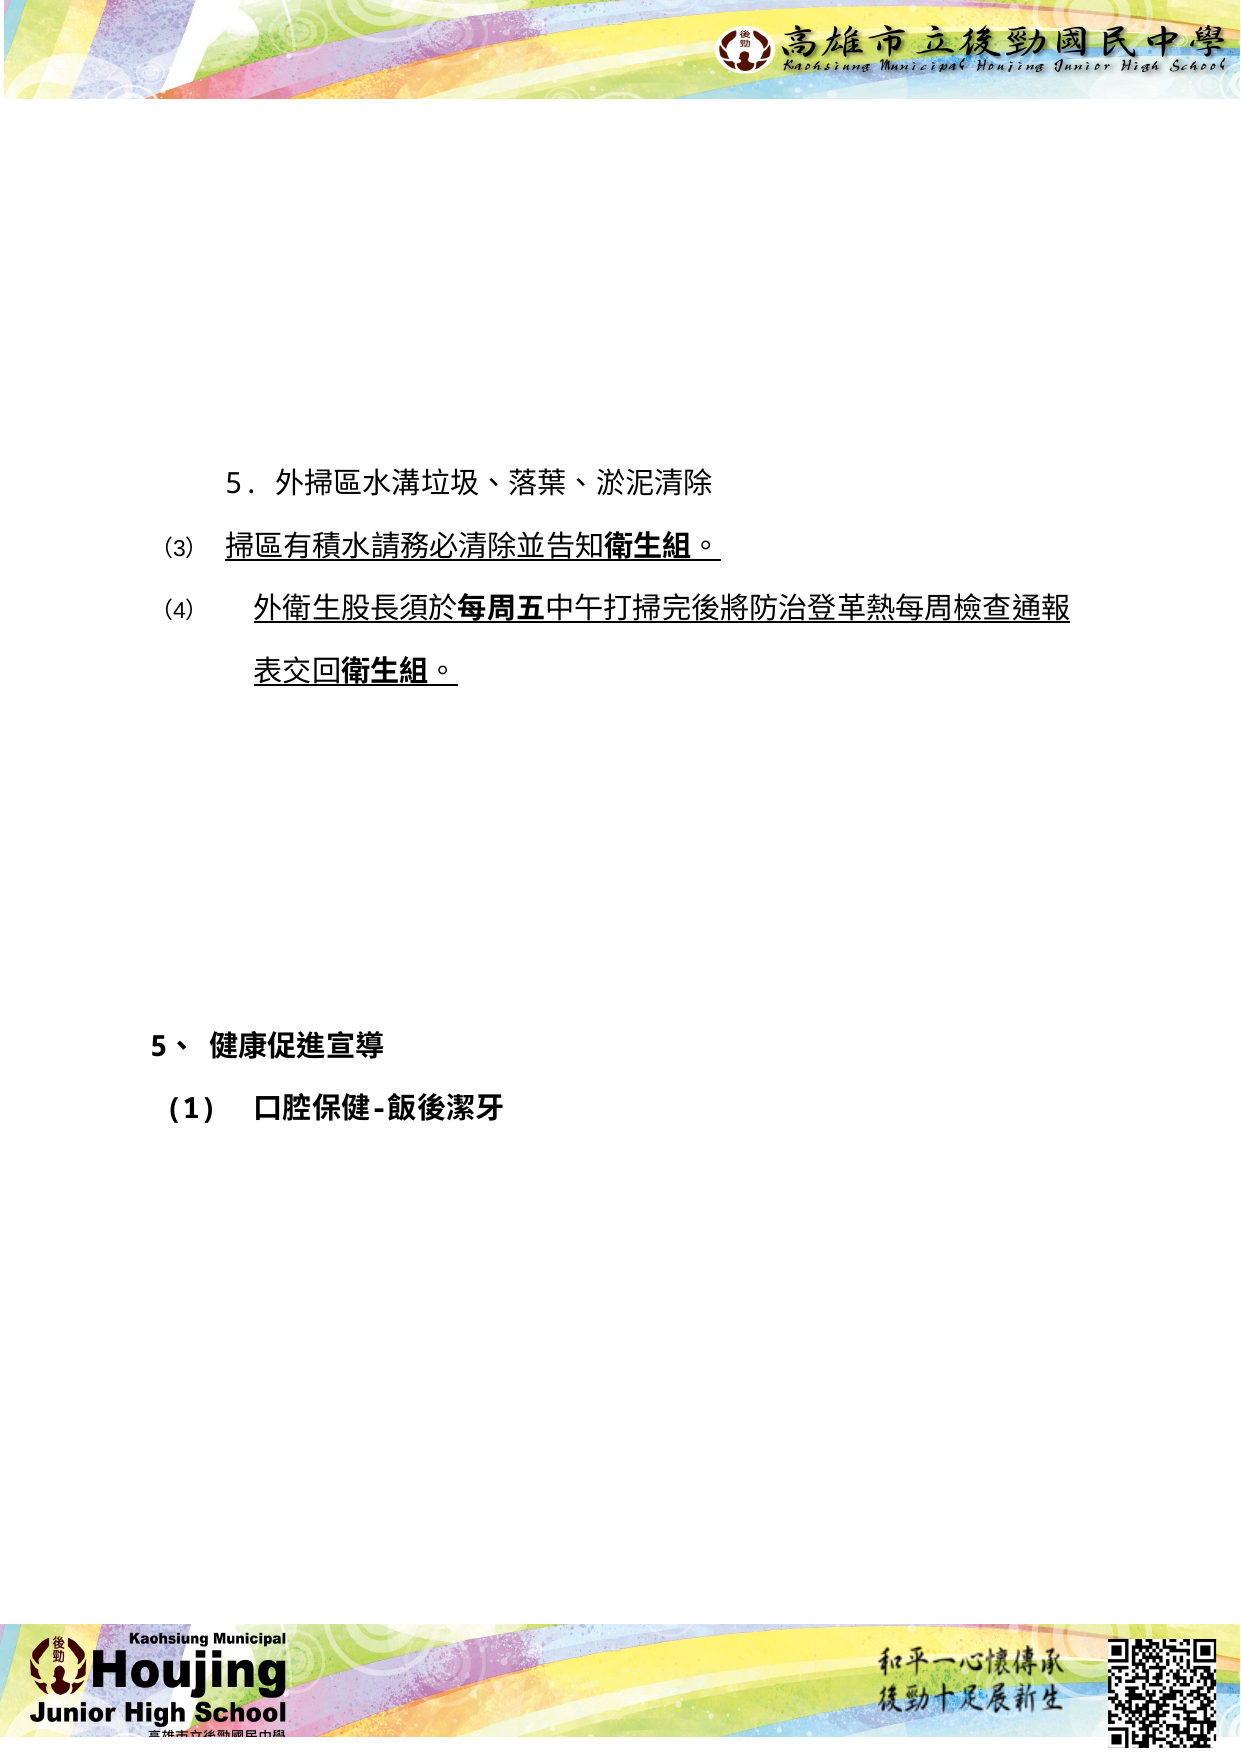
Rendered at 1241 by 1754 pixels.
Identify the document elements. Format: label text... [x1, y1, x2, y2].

list 外衛生股長須於每周五中午打掃完後將防治登革熱每周檢查通報表交回衛生組。 [150, 564, 1090, 689]
list 外掃區水溝垃圾、落葉、淤泥清除 [225, 439, 1090, 502]
list 口腔保健-飯後潔牙 [165, 1064, 1090, 1127]
list 健康促進宣導 [150, 1002, 1090, 1064]
list 掃區有積水請務必清除並告知衛生組。 [150, 502, 1090, 564]
